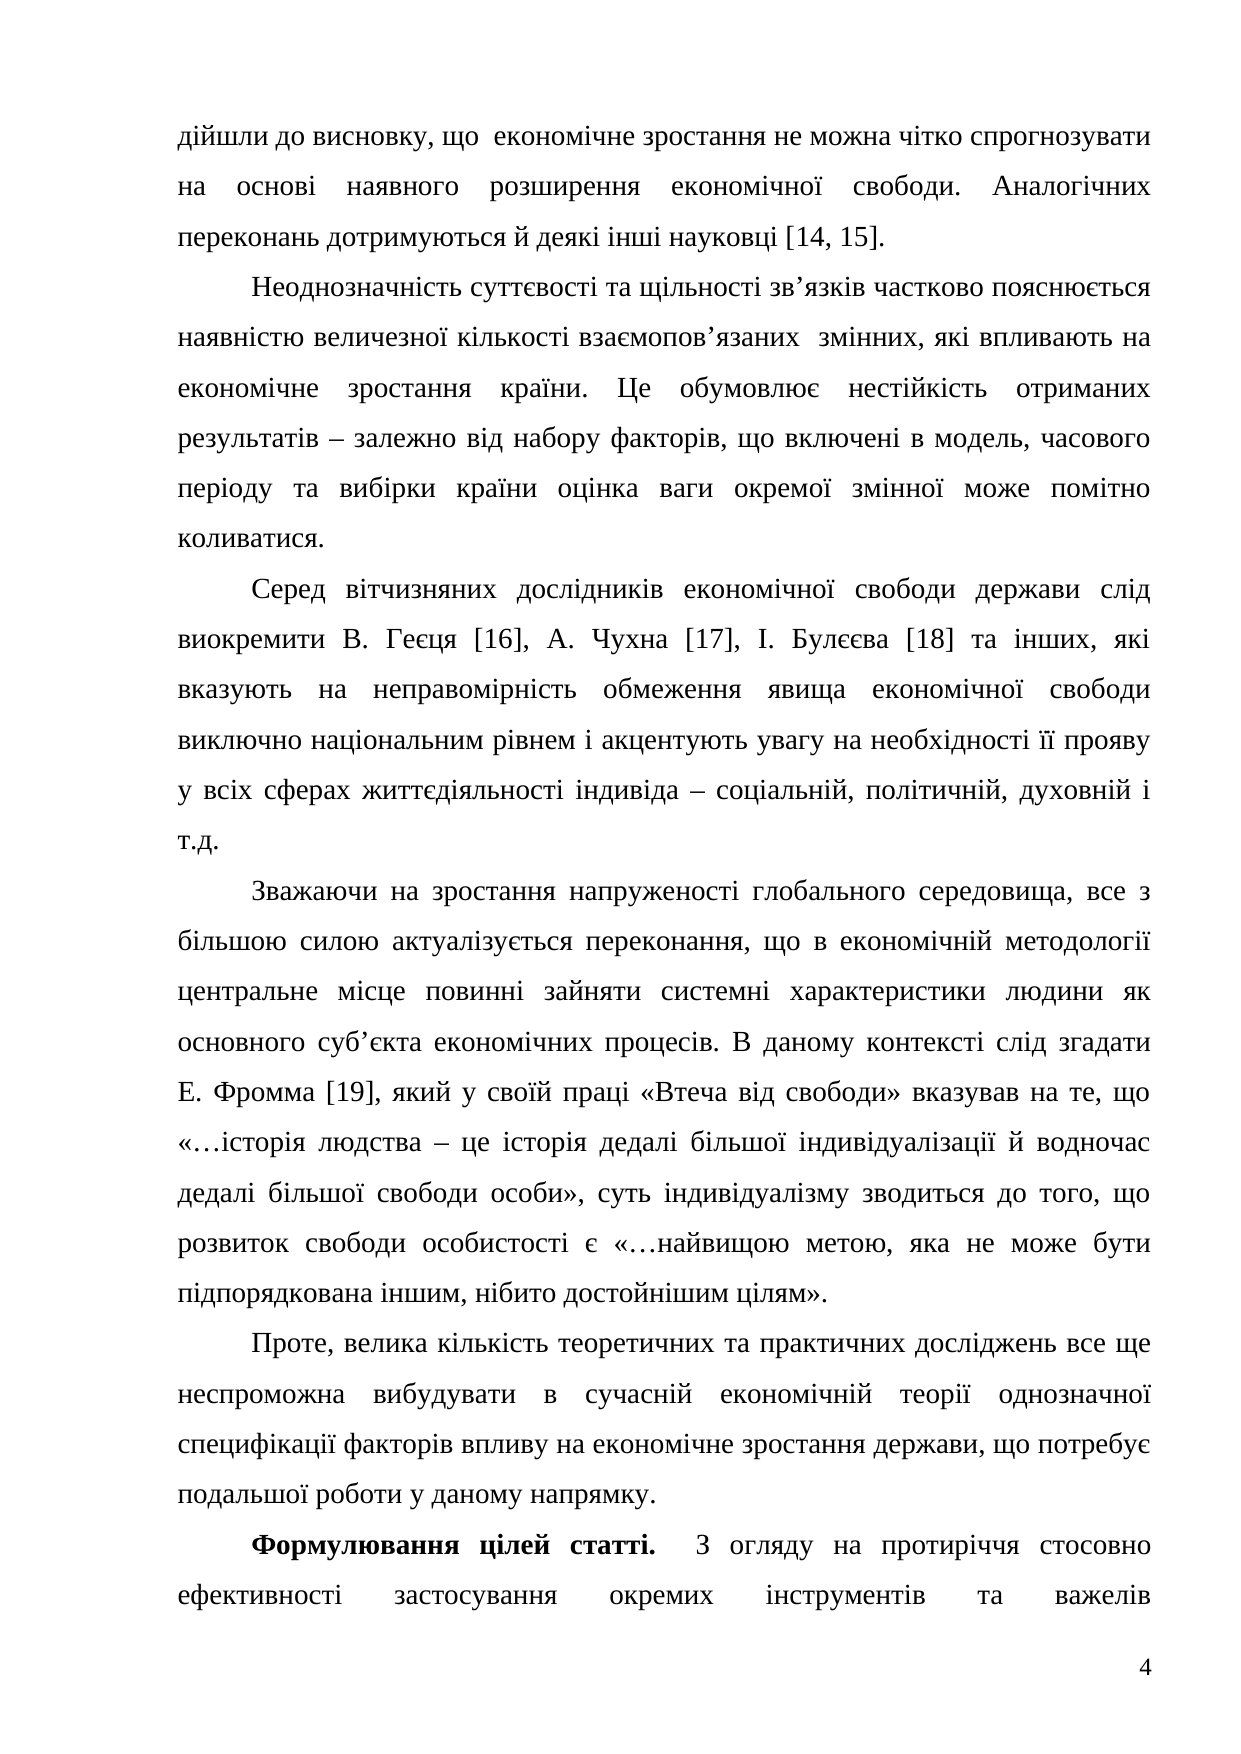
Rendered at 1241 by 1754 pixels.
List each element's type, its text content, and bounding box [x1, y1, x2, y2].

text Формулювання цілей статті. З огляду на протиріччя стосовно ефективності застосування окремих інструментів та важелів [177, 1527, 1152, 1611]
text Неоднозначність суттєвості та щільності зв’язків частково пояснюється наявністю величезної кількості взаємопов’язаних змінних, які впливають на економічне зростання країни. Це обумовлює нестійкість отриманих результатів – залежно від набору факторів, що включені в модель, часового періоду та вибірки країни оцінка ваги окремої змінної може помітно коливатися. [177, 269, 1152, 554]
text Проте, велика кількість теоретичних та практичних досліджень все ще неспроможна вибудувати в сучасній економічній теорії однозначної специфікації факторів впливу на економічне зростання держави, що потребує подальшої роботи у даному напрямку. [177, 1326, 1152, 1510]
text Серед вітчизняних дослідників економічної свободи держави слід виокремити В. Геєця [16], А. Чухна [17], І. Булєєва [18] та інших, які вказують на неправомірність обмеження явища економічної свободи виключно національним рівнем і акцентують увагу на необхідності її прояву у всіх сферах життєдіяльності індивіда – соціальній, політичній, духовній і т.д. [177, 571, 1152, 856]
text Зважаючи на зростання напруженості глобального середовища, все з більшою силою актуалізується переконання, що в економічній методології центральне місце повинні зайняти системні характеристики людини як основного суб’єкта економічних процесів. В даному контексті слід згадати Е. Фромма [19], який у своїй праці «Втеча від свободи» вказував на те, що «…історія людства – це історія дедалі більшої індивідуалізації й водночас дедалі більшої свободи особи», суть індивідуалізму зводиться до того, що розвиток свободи особистості є «…найвищою метою, яка не може бути підпорядкована іншим, нібито достойнішим цілям». [177, 873, 1152, 1309]
text дійшли до висновку, що економічне зростання не можна чітко спрогнозувати на основі наявного розширення економічної свободи. Аналогічних переконань дотримуються й деякі інші науковці [14, 15]. [177, 118, 1152, 252]
